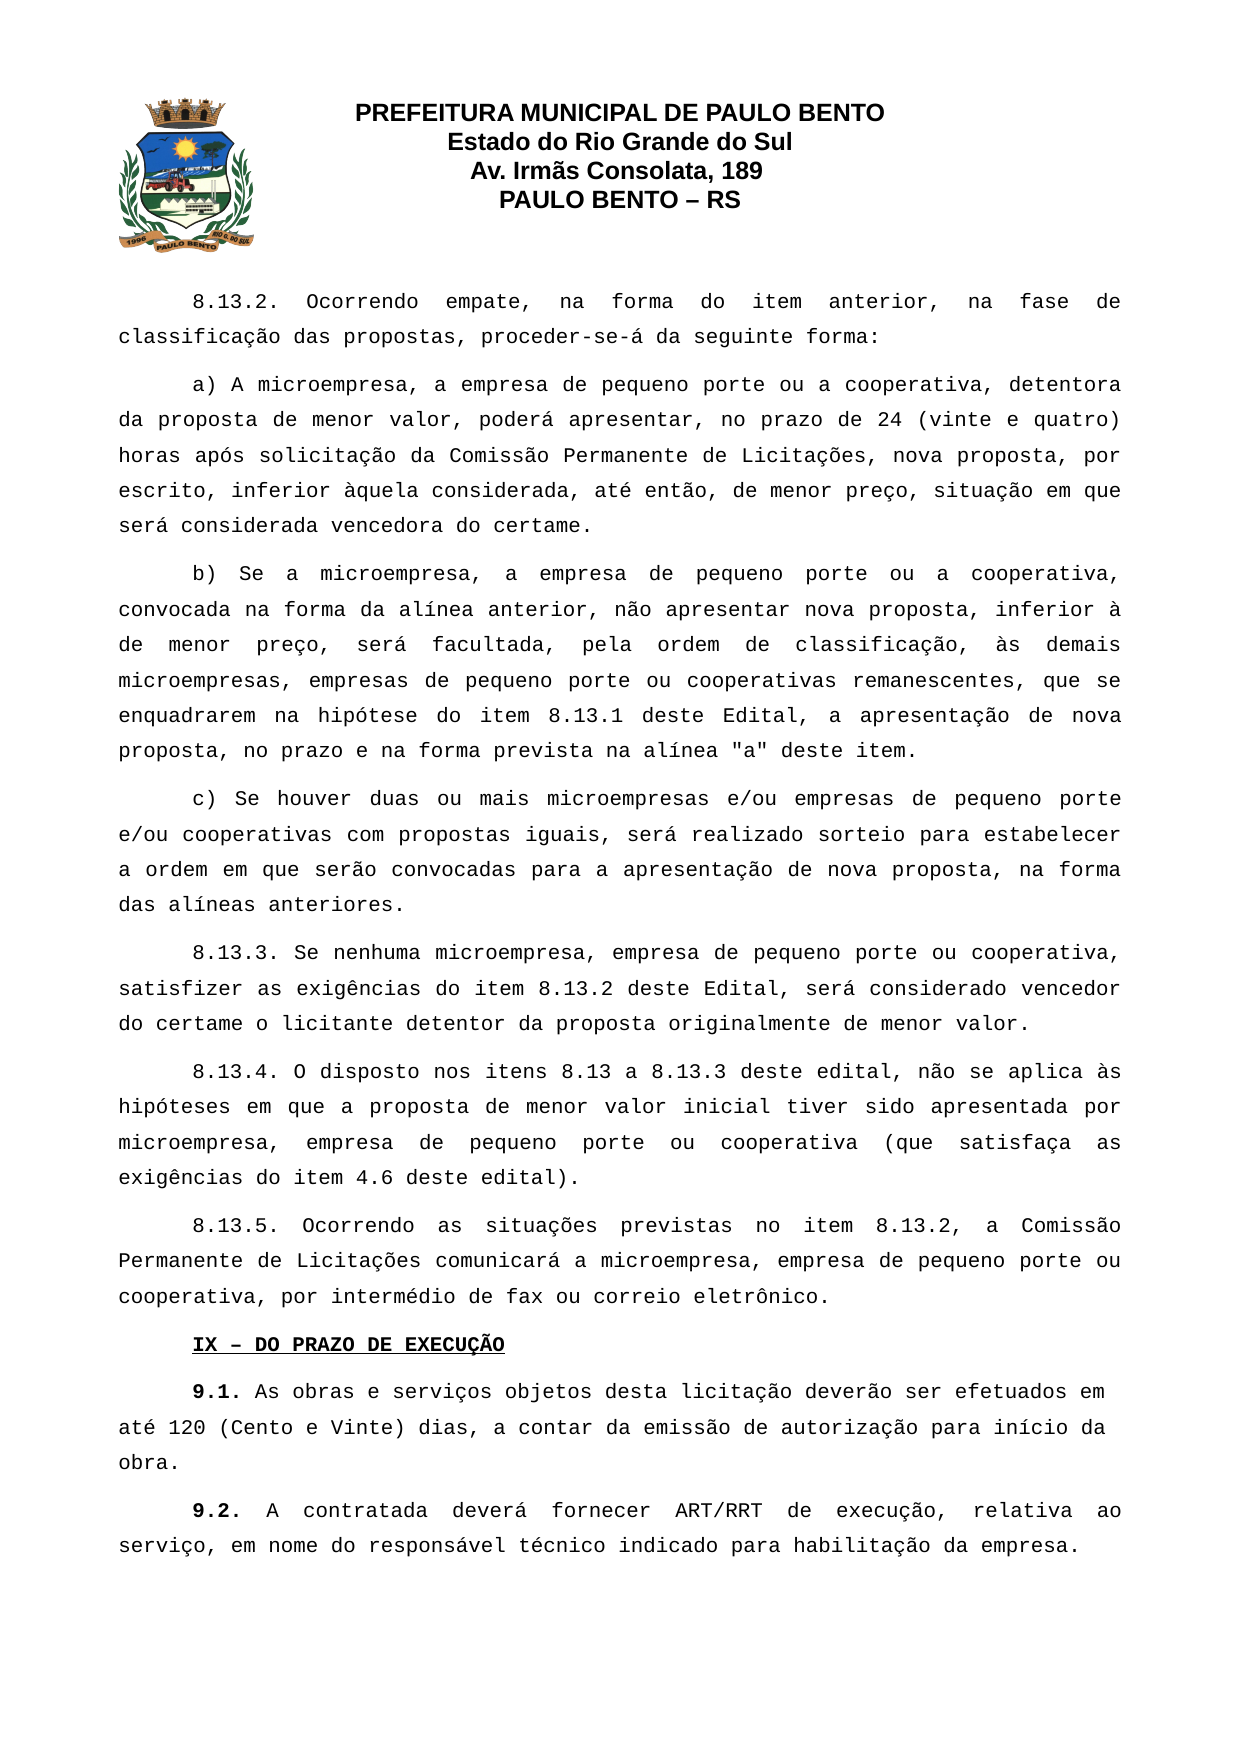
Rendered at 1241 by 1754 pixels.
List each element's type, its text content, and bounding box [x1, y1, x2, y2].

text 8.13.4. O disposto nos itens 8.13 a 8.13.3 deste edital, não se aplica às hipóteses em que a proposta de menor valor inicial tiver sido apresentada por microempresa, empresa de pequeno porte ou cooperativa (que satisfaça as exigências do item 4.6 deste edital). [118, 1061, 1122, 1191]
text c) Se houver duas ou mais microempresas e/ou empresas de pequeno porte e/ou cooperativas com propostas iguais, será realizado sorteio para estabelecer a ordem em que serão convocadas para a apresentação de nova proposta, na forma das alíneas anteriores. [118, 788, 1122, 918]
text a) A microempresa, a empresa de pequeno porte ou a cooperativa, detentora da proposta de menor valor, poderá apresentar, no prazo de 24 (vinte e quatro) horas após solicitação da Comissão Permanente de Licitações, nova proposta, por escrito, inferior àquela considerada, até então, de menor preço, situação em que será considerada vencedora do certame. [118, 374, 1122, 539]
picture [118, 97, 254, 253]
text 9.1. As obras e serviços objetos desta licitação deverão ser efetuados em até 120 (Cento e Vinte) dias, a contar da emissão de autorização para início da obra. [118, 1381, 1122, 1476]
text 9.2. A contratada deverá fornecer ART/RRT de execução, relativa ao serviço, em nome do responsável técnico indicado para habilitação da empresa. [118, 1500, 1122, 1559]
text b) Se a microempresa, a empresa de pequeno porte ou a cooperativa, convocada na forma da alínea anterior, não apresentar nova proposta, inferior à de menor preço, será facultada, pela ordem de classificação, às demais microempresas, empresas de pequeno porte ou cooperativas remanescentes, que se enquadrarem na hipótese do item 8.13.1 deste Edital, a apresentação de nova proposta, no prazo e na forma prevista na alínea "a" deste item. [118, 563, 1122, 764]
text 8.13.2. Ocorrendo empate, na forma do item anterior, na fase de classificação das propostas, proceder-se-á da seguinte forma: [118, 291, 1122, 350]
text IX – DO PRAZO DE EXECUÇÃO [118, 1334, 1122, 1357]
text 8.13.5. Ocorrendo as situações previstas no item 8.13.2, a Comissão Permanente de Licitações comunicará a microempresa, empresa de pequeno porte ou cooperativa, por intermédio de fax ou correio eletrônico. [118, 1215, 1122, 1309]
text 8.13.3. Se nenhuma microempresa, empresa de pequeno porte ou cooperativa, satisfizer as exigências do item 8.13.2 deste Edital, será considerado vencedor do certame o licitante detentor da proposta originalmente de menor valor. [118, 942, 1122, 1037]
